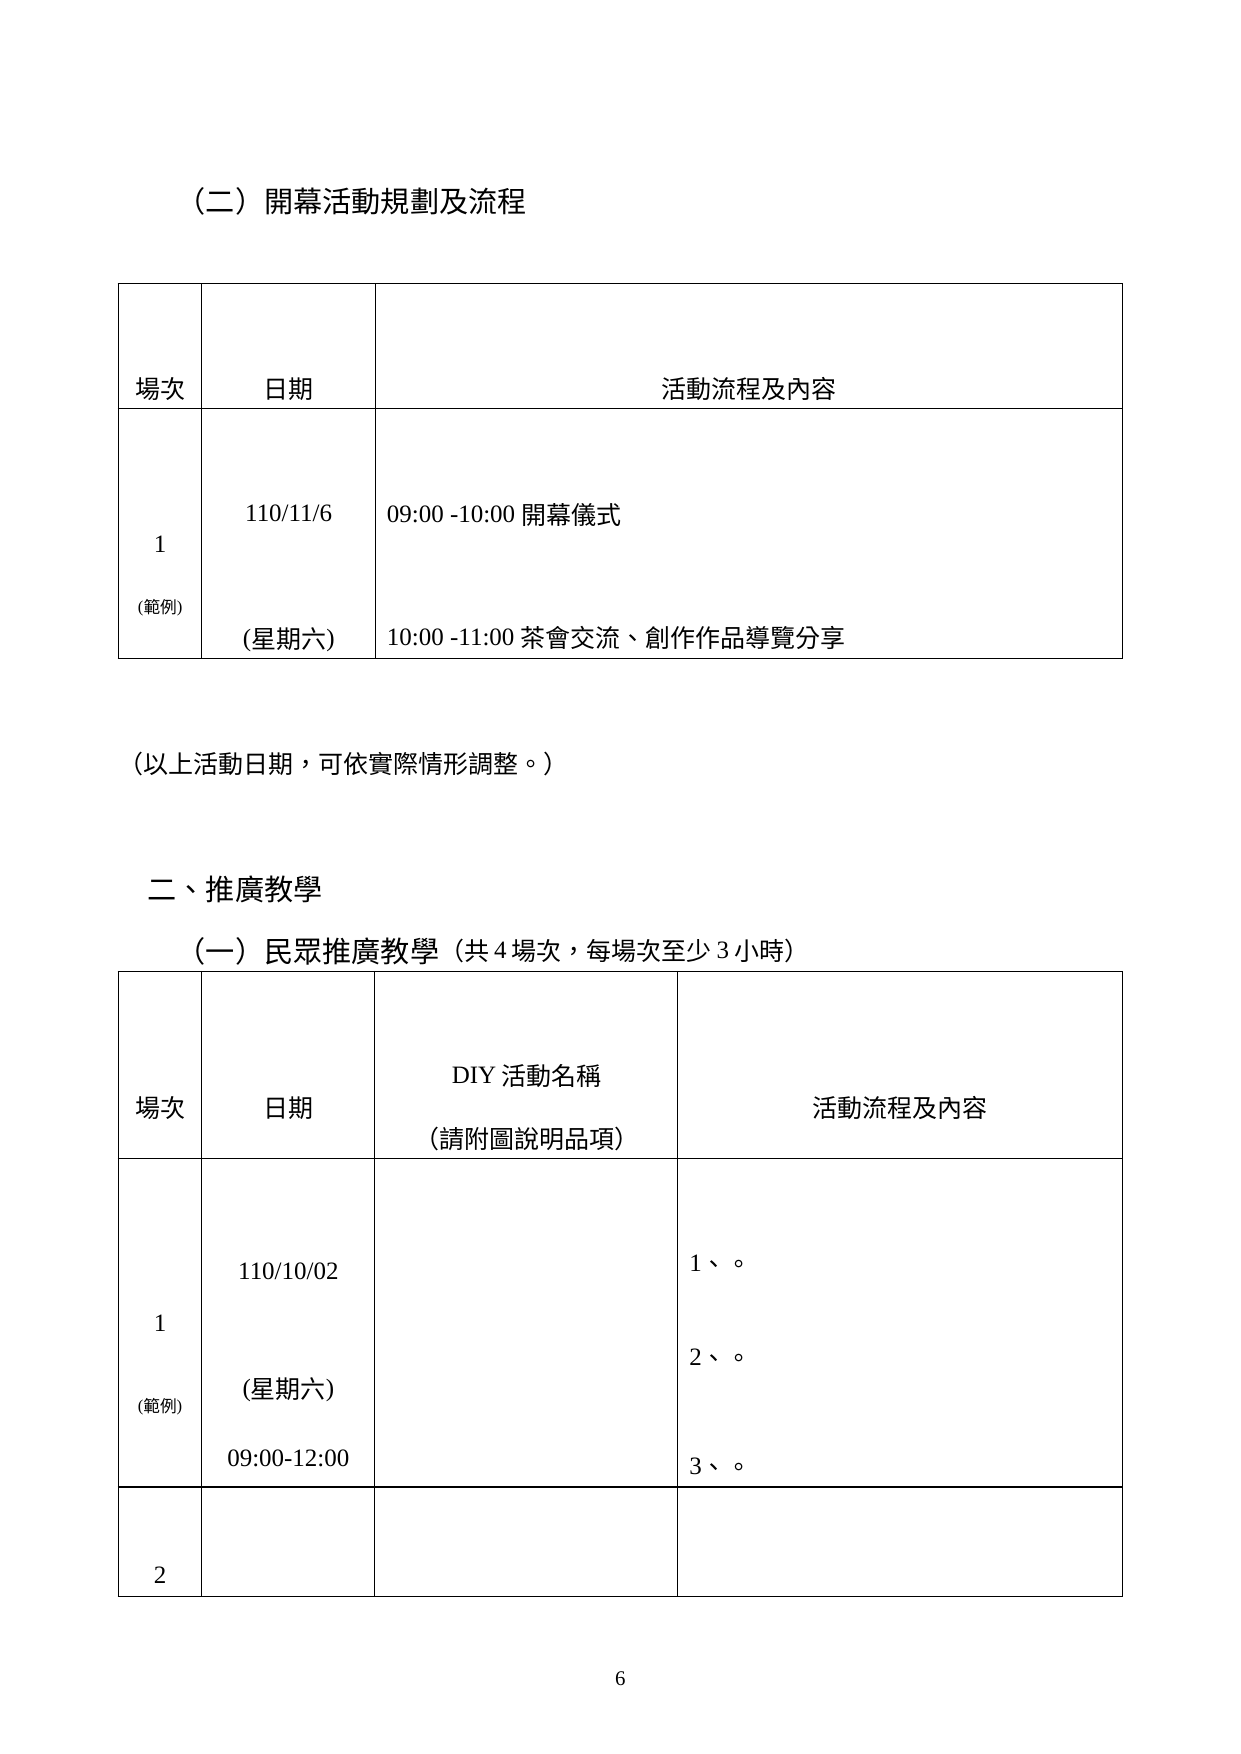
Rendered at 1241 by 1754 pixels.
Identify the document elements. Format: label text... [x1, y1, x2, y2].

text （二）開幕活動規劃及流程 [118, 158, 1122, 221]
table_cell [202, 1488, 374, 1596]
table_cell 110/11/6 (星期六) [202, 409, 375, 658]
table_cell 2 [119, 1488, 201, 1596]
table_cell 1 (範例) [119, 409, 201, 658]
table_header 活動流程及內容 [376, 284, 1122, 408]
table_header 場次 [119, 284, 201, 408]
table_cell 09:00 -10:00 開幕儀式 10:00 -11:00 茶會交流、創作作品導覽分享 [376, 409, 1122, 658]
table_header 活動流程及內容 [678, 972, 1122, 1158]
table_cell [375, 1488, 677, 1596]
table_cell [375, 1159, 677, 1486]
table_header 日期 [202, 972, 374, 1158]
text （一）民眾推廣教學（共4場次，每場次至少3小時） [118, 908, 1122, 971]
table_cell 1、。 2、。 3、。 [678, 1159, 1122, 1486]
table_cell 110/10/02 (星期六) 09:00-12:00 [202, 1159, 374, 1486]
table_cell [678, 1488, 1122, 1596]
table_cell 1 (範例) [119, 1159, 201, 1486]
text 二、推廣教學 [118, 846, 1122, 908]
table_header 場次 [119, 972, 201, 1158]
table_header 日期 [202, 284, 375, 408]
table_header DIY活動名稱 （請附圖說明品項） [375, 972, 677, 1158]
text （以上活動日期，可依實際情形調整。） [118, 721, 1122, 783]
